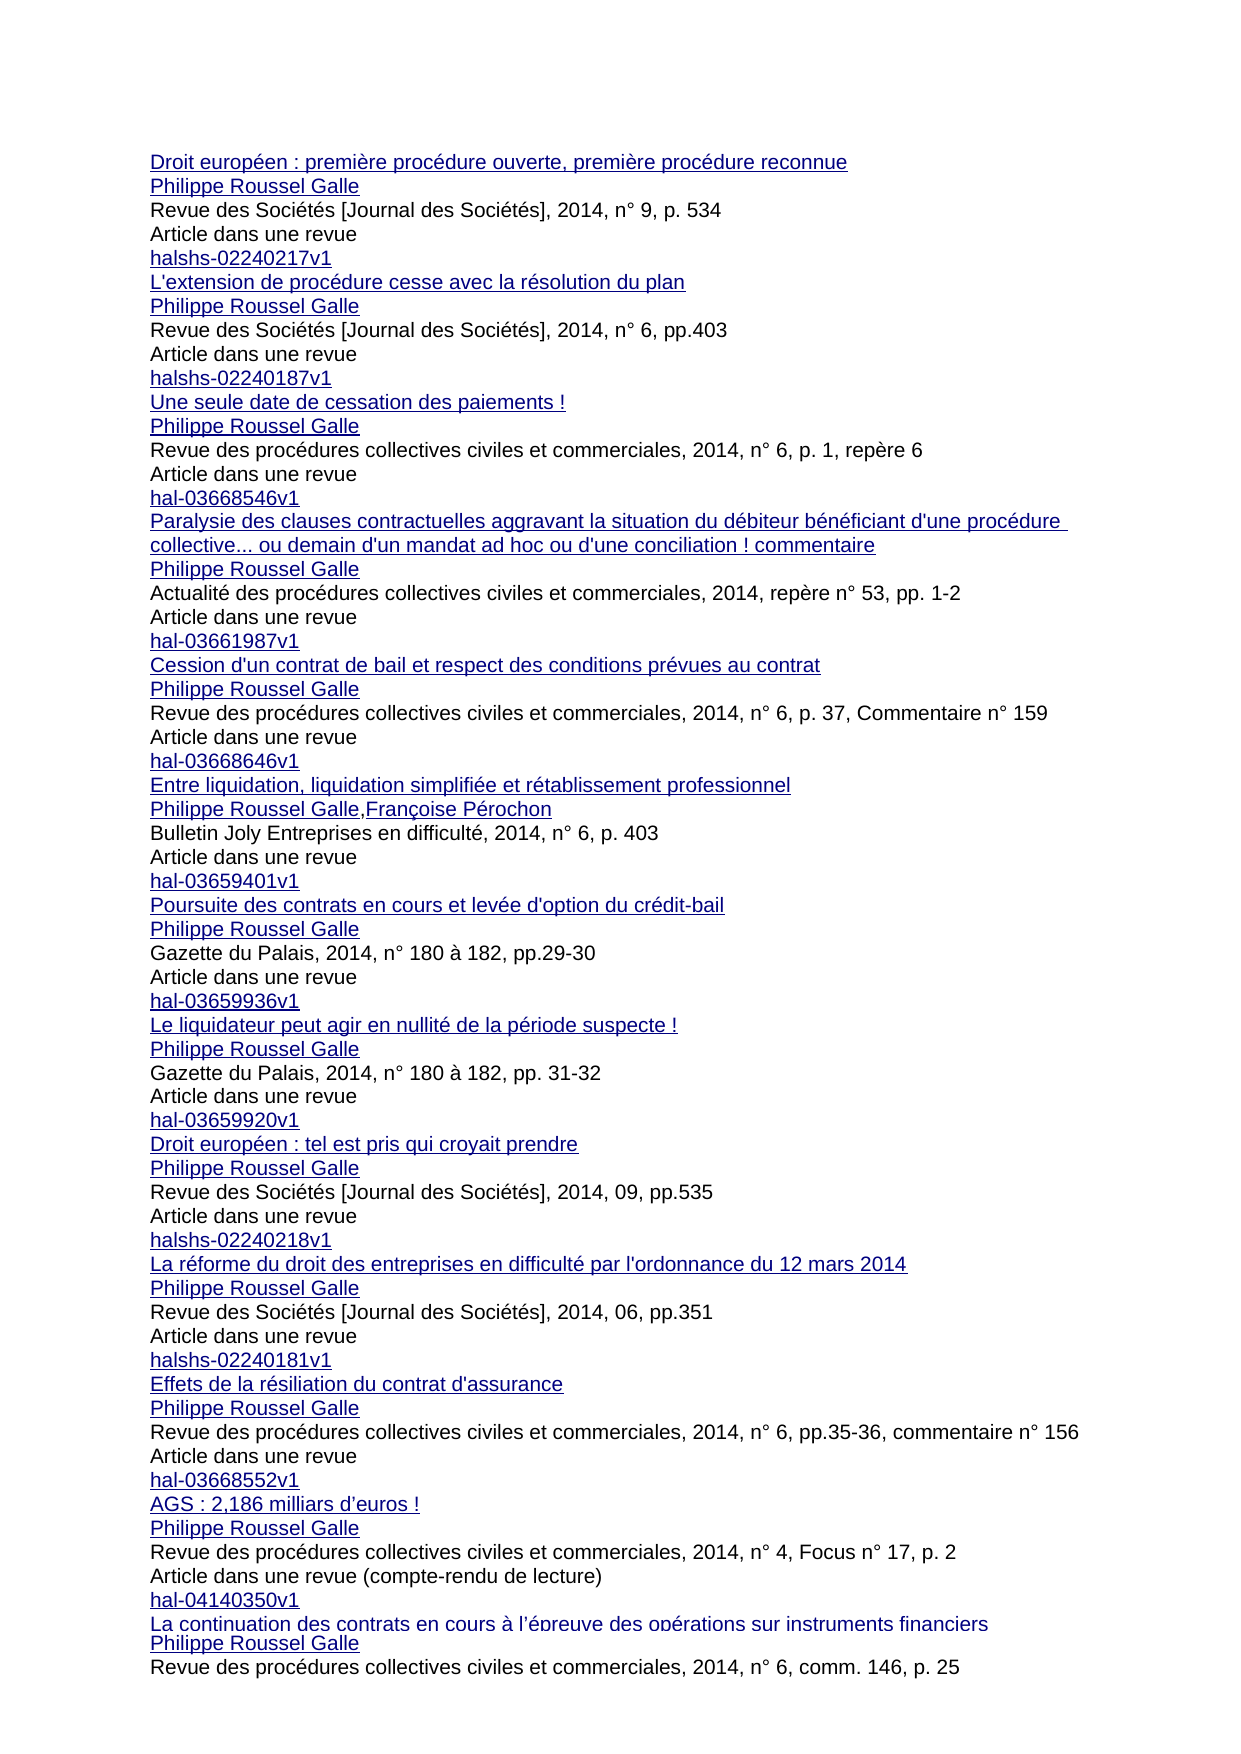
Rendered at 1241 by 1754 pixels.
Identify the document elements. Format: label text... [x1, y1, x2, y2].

table_cell Paralysie des clauses contractuelles aggravant la situation du débiteur bénéficiant d'une procédure collective... ou demain d'un mandat ad hoc ou d'une conciliation ! commentaire Philippe Roussel Galle Actualité des procédures collectives civiles et commerciales, 2014, repère n° 53, pp. 1-2 Article dans une revue hal-03661987v1 [150, 509, 1090, 653]
table_cell Poursuite des contrats en cours et levée d'option du crédit-bail Philippe Roussel Galle Gazette du Palais, 2014, n° 180 à 182, pp.29-30 Article dans une revue hal-03659936v1 [150, 893, 1090, 1012]
table_cell Droit européen : tel est pris qui croyait prendre Philippe Roussel Galle Revue des Sociétés [Journal des Sociétés], 2014, 09, pp.535 Article dans une revue halshs-02240218v1 [150, 1132, 1090, 1252]
table_cell Une seule date de cessation des paiements ! Philippe Roussel Galle Revue des procédures collectives civiles et commerciales, 2014, n° 6, p. 1, repère 6 Article dans une revue hal-03668546v1 [150, 390, 1090, 509]
table_cell L'extension de procédure cesse avec la résolution du plan Philippe Roussel Galle Revue des Sociétés [Journal des Sociétés], 2014, n° 6, pp.403 Article dans une revue halshs-02240187v1 [150, 270, 1090, 389]
table_cell Cession d'un contrat de bail et respect des conditions prévues au contrat Philippe Roussel Galle Revue des procédures collectives civiles et commerciales, 2014, n° 6, p. 37, Commentaire n° 159 Article dans une revue hal-03668646v1 [150, 653, 1090, 773]
table_cell Effets de la résiliation du contrat d'assurance Philippe Roussel Galle Revue des procédures collectives civiles et commerciales, 2014, n° 6, pp.35-36, commentaire n° 156 Article dans une revue hal-03668552v1 [150, 1372, 1090, 1492]
table_cell La continuation des contrats en cours à l’épreuve des opérations sur instruments financiers Philippe Roussel Galle Revue des procédures collectives civiles et commerciales, 2014, n° 6, comm. 146, p. 25 [150, 1611, 1090, 1679]
table_cell Entre liquidation, liquidation simplifiée et rétablissement professionnel Philippe Roussel Galle,Françoise Pérochon Bulletin Joly Entreprises en difficulté, 2014, n° 6, p. 403 Article dans une revue hal-03659401v1 [150, 773, 1090, 893]
table_cell Droit européen : première procédure ouverte, première procédure reconnue Philippe Roussel Galle Revue des Sociétés [Journal des Sociétés], 2014, n° 9, p. 534 Article dans une revue halshs-02240217v1 [150, 150, 1090, 270]
table_cell La réforme du droit des entreprises en difficulté par l'ordonnance du 12 mars 2014 Philippe Roussel Galle Revue des Sociétés [Journal des Sociétés], 2014, 06, pp.351 Article dans une revue halshs-02240181v1 [150, 1252, 1090, 1372]
table_cell Le liquidateur peut agir en nullité de la période suspecte ! Philippe Roussel Galle Gazette du Palais, 2014, n° 180 à 182, pp. 31-32 Article dans une revue hal-03659920v1 [150, 1013, 1090, 1132]
table_cell AGS : 2,186 milliars d’euros ! Philippe Roussel Galle Revue des procédures collectives civiles et commerciales, 2014, n° 4, Focus n° 17, p. 2 Article dans une revue (compte-rendu de lecture) hal-04140350v1 [150, 1492, 1090, 1611]
